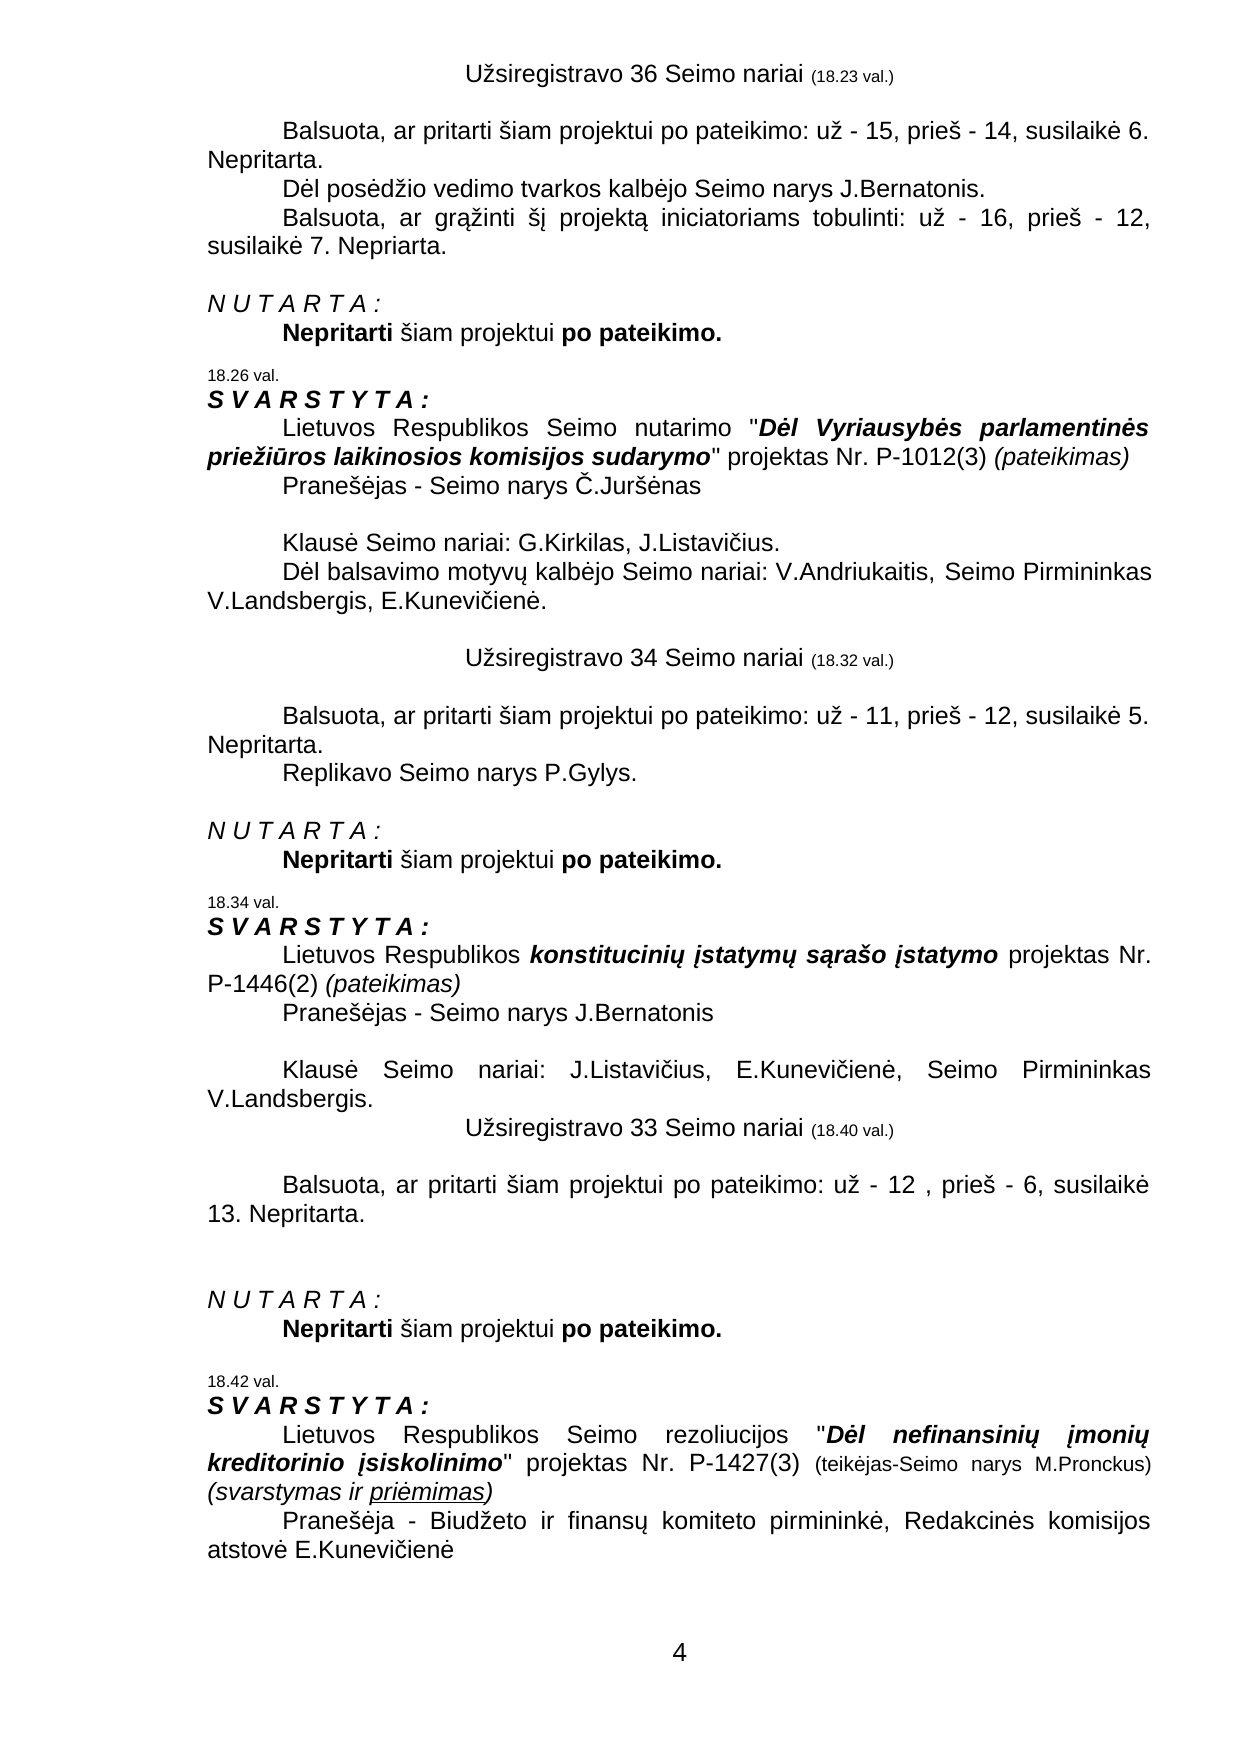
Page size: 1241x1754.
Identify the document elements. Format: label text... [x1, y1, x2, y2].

text 18.26 val. [207, 365, 1152, 384]
text Dėl balsavimo motyvų kalbėjo Seimo nariai: V.Andriukaitis, Seimo Pirmininkas V.Landsbergis, E.Kunevičienė. [207, 557, 1152, 614]
text Lietuvos Respublikos konstitucinių įstatymų sąrašo įstatymo projektas Nr. P-1446(2) (pateikimas) [207, 940, 1152, 998]
text Nepritarti šiam projektui po pateikimo. [207, 844, 1152, 873]
text S V A R S T Y T A : [207, 912, 1152, 940]
text N U T A R T A : [207, 1285, 1152, 1314]
text Užsiregistravo 34 Seimo nariai (18.32 val.) [207, 643, 1152, 672]
text Balsuota, ar pritarti šiam projektui po pateikimo: už - 11, prieš - 12, susilaikė 5. Nepritarta. [207, 701, 1152, 758]
text Klausė Seimo nariai: G.Kirkilas, J.Listavičius. [207, 528, 1152, 557]
text 18.34 val. [207, 892, 1152, 912]
text Nepritarti šiam projektui po pateikimo. [207, 1314, 1152, 1343]
text Užsiregistravo 36 Seimo nariai (18.23 val.) [207, 59, 1152, 87]
text Nepritarti šiam projektui po pateikimo. [207, 317, 1152, 346]
text Lietuvos Respublikos Seimo rezoliucijos "Dėl nefinansinių įmonių kreditorinio įsiskolinimo" projektas Nr. P-1427(3) (teikėjas-Seimo narys M.Pronckus) (svarstymas ir priėmimas) [207, 1419, 1152, 1506]
text N U T A R T A : [207, 289, 1152, 317]
text Lietuvos Respublikos Seimo nutarimo "Dėl Vyriausybės parlamentinės priežiūros laikinosios komisijos sudarymo" projektas Nr. P-1012(3) (pateikimas) [207, 413, 1152, 471]
text Balsuota, ar pritarti šiam projektui po pateikimo: už - 12 , prieš - 6, susilaikė 13. Nepritarta. [207, 1170, 1152, 1228]
text 18.42 val. [207, 1372, 1152, 1391]
text Pranešėjas - Seimo narys J.Bernatonis [207, 998, 1152, 1027]
text Balsuota, ar pritarti šiam projektui po pateikimo: už - 15, prieš - 14, susilaikė 6. Nepritarta. [207, 116, 1152, 174]
text Pranešėja - Biudžeto ir finansų komiteto pirmininkė, Redakcinės komisijos atstovė E.Kunevičienė [207, 1506, 1152, 1563]
text Balsuota, ar grąžinti šį projektą iniciatoriams tobulinti: už - 16, prieš - 12, susilaikė 7. Nepriarta. [207, 202, 1152, 260]
text Pranešėjas - Seimo narys Č.Juršėnas [207, 471, 1152, 499]
text Replikavo Seimo narys P.Gylys. [207, 758, 1152, 787]
text S V A R S T Y T A : [207, 384, 1152, 413]
text N U T A R T A : [207, 816, 1152, 844]
text S V A R S T Y T A : [207, 1391, 1152, 1419]
text Klausė Seimo nariai: J.Listavičius, E.Kunevičienė, Seimo Pirmininkas V.Landsbergis. [207, 1055, 1152, 1113]
text Užsiregistravo 33 Seimo nariai (18.40 val.) [207, 1113, 1152, 1142]
text Dėl posėdžio vedimo tvarkos kalbėjo Seimo narys J.Bernatonis. [207, 174, 1152, 202]
